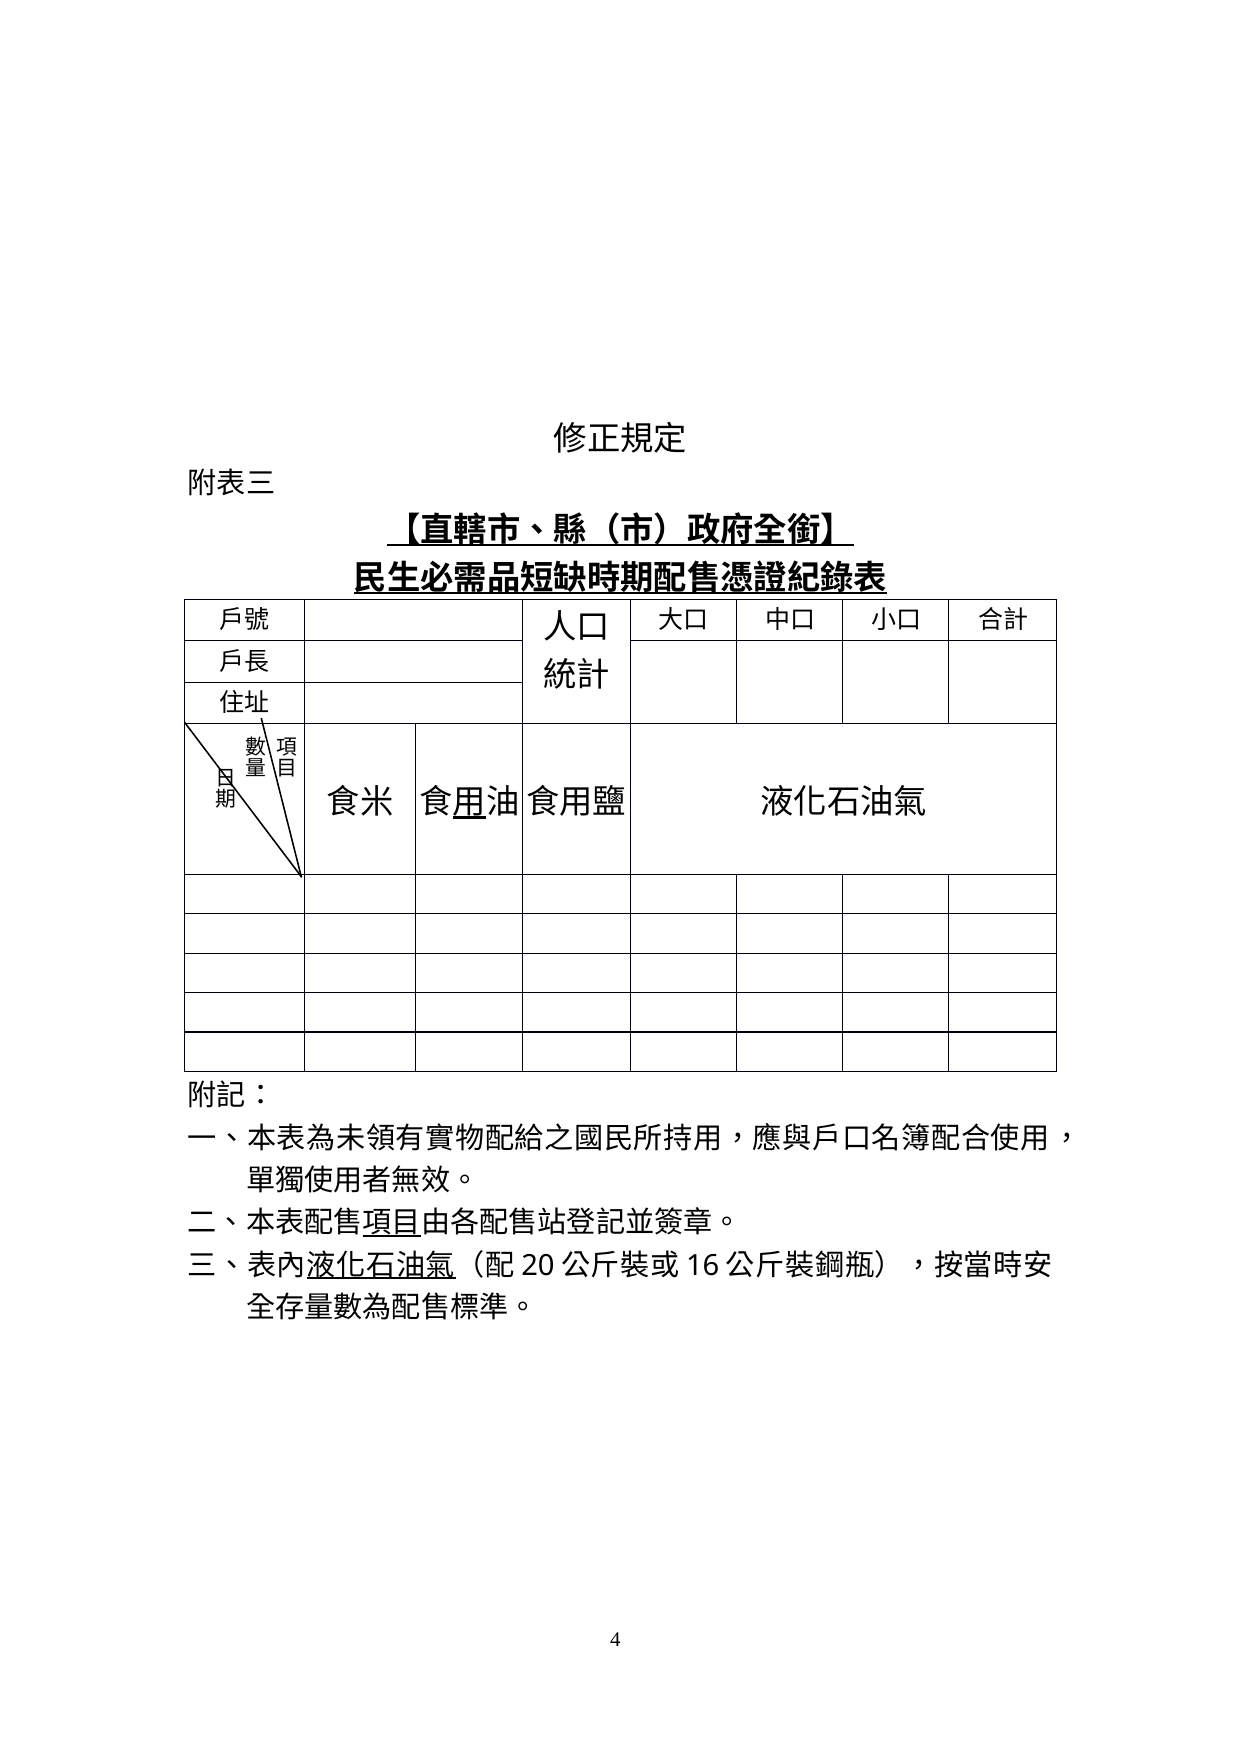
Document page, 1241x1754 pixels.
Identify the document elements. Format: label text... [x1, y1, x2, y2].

table_cell [737, 1033, 842, 1071]
text 附表三 [187, 460, 1053, 502]
table_cell [631, 1033, 736, 1071]
table_cell [185, 993, 304, 1031]
table_header 大口 [631, 600, 736, 640]
table_cell [631, 641, 736, 723]
table_cell 食用油 [416, 724, 522, 874]
table_cell [843, 641, 948, 723]
table_cell [737, 875, 842, 913]
table_cell [185, 914, 304, 953]
table_cell 食米 [305, 724, 415, 874]
table_cell [305, 641, 522, 682]
table_cell [843, 993, 948, 1031]
table_cell [631, 954, 736, 992]
table_cell [949, 641, 1056, 723]
table_cell [631, 993, 736, 1031]
table_header 小口 [843, 600, 948, 640]
table_header 合計 [949, 600, 1056, 640]
table_cell [305, 993, 415, 1031]
table_cell [737, 954, 842, 992]
table_cell [843, 875, 948, 913]
table_cell 戶長 [185, 641, 304, 682]
table_cell 項目 數量 日期 [185, 726, 297, 874]
table_cell [523, 875, 630, 913]
table_cell [523, 993, 630, 1031]
table_cell [737, 993, 842, 1031]
table_cell [523, 914, 630, 953]
table_cell 項目 數量 日期 [188, 724, 298, 869]
table_cell [737, 914, 842, 953]
table_cell [305, 683, 522, 723]
table_cell [631, 875, 736, 913]
table_cell [949, 954, 1056, 992]
table_cell [843, 914, 948, 953]
table_cell [523, 954, 630, 992]
table_header [305, 600, 522, 640]
table_cell [949, 1033, 1056, 1071]
table_cell 液化石油氣 [631, 724, 1056, 874]
table_cell [737, 641, 842, 723]
table_cell [843, 954, 948, 992]
table_cell [416, 914, 522, 953]
table_cell [949, 993, 1056, 1031]
table_header 中口 [737, 600, 842, 640]
table_cell [416, 1033, 522, 1071]
text 【直轄市、縣（市）政府全銜】 [187, 502, 1053, 551]
table_cell [305, 1033, 415, 1071]
text 附記： [187, 1072, 1053, 1114]
table_cell [185, 875, 304, 913]
table_cell 住址 [185, 683, 304, 723]
table_cell [843, 1033, 948, 1071]
table_cell [631, 914, 736, 953]
table_cell 食用鹽 [523, 724, 630, 874]
table_cell [949, 914, 1056, 953]
table_cell [416, 875, 522, 913]
table_cell [185, 1033, 304, 1071]
text 三、表內液化石油氣（配20公斤裝或16公斤裝鋼瓶），按當時安全存量數為配售標準。 [187, 1241, 1053, 1326]
table_cell [305, 875, 415, 913]
table_cell [185, 954, 304, 992]
table_cell [416, 954, 522, 992]
text 二、本表配售項目由各配售站登記並簽章。 [187, 1199, 1053, 1241]
table_cell [305, 954, 415, 992]
text 一、本表為未領有實物配給之國民所持用，應與戶口名簿配合使用，單獨使用者無效。 [187, 1114, 1053, 1199]
table_cell [523, 1033, 630, 1071]
table_header 人口 統計 [523, 600, 630, 723]
text 修正規定 [187, 412, 1053, 460]
text 民生必需品短缺時期配售憑證紀錄表 [187, 551, 1053, 599]
table_cell [949, 875, 1056, 913]
table_header 戶號 [185, 600, 304, 640]
table_cell [416, 993, 522, 1031]
table_cell [305, 914, 415, 953]
table_cell 項目 數量 日期 [264, 724, 304, 874]
